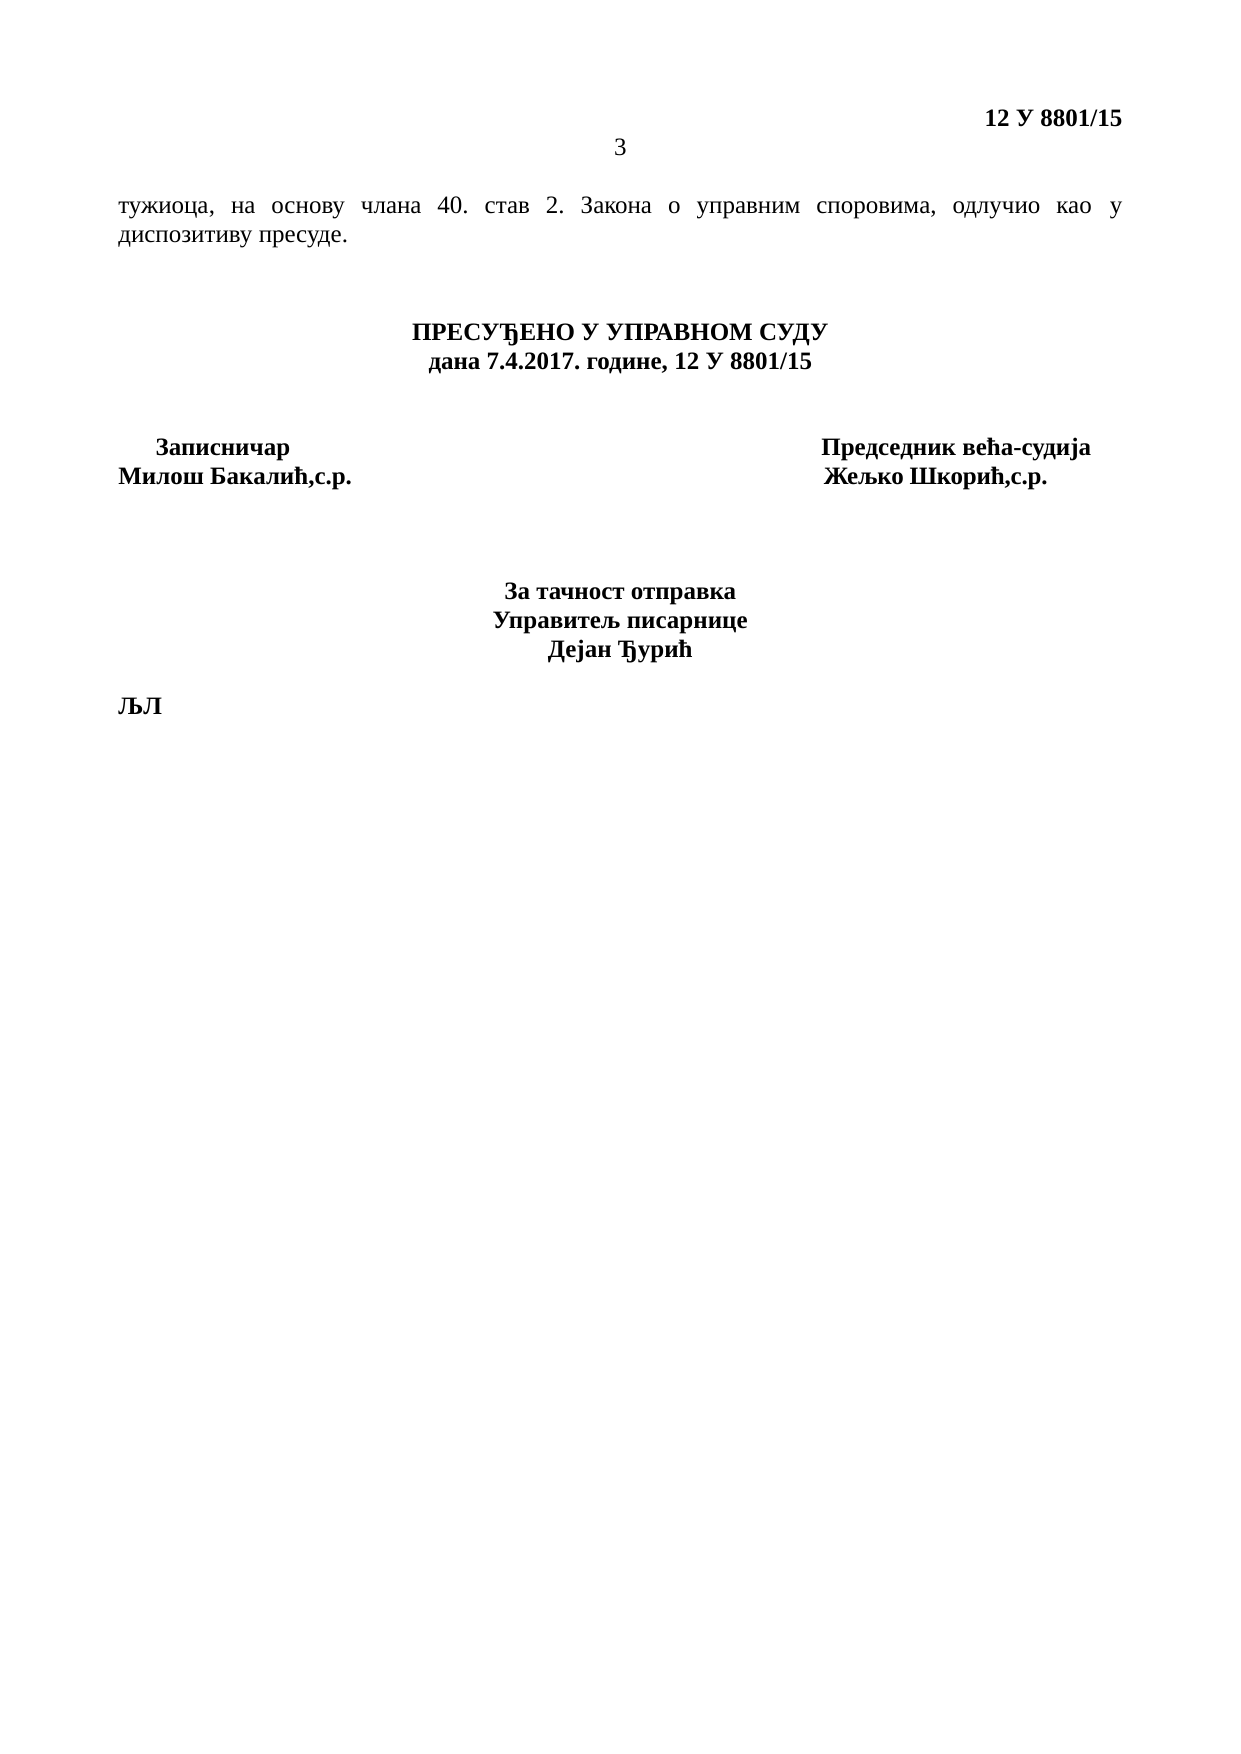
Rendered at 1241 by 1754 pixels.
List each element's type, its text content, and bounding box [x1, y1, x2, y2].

text тужиоца, на основу члана 40. став 2. Закона о управним споровима, одлучио као у диспозитиву пресуде. [118, 190, 1122, 247]
text Милош Бакалић,с.р. Жељко Шкорић,с.р. [118, 461, 1122, 490]
text дана 7.4.2017. године, 12 У 8801/15 [118, 346, 1122, 375]
text За тачност отправка [118, 576, 1122, 605]
text Управитељ писарнице [118, 605, 1122, 634]
text Записничар Председник већа-судија [118, 432, 1122, 461]
text ПРЕСУЂЕНО У УПРАВНОМ СУДУ [118, 317, 1122, 346]
text ЉЛ [118, 691, 1122, 720]
text Дејан Ђурић [118, 634, 1122, 662]
